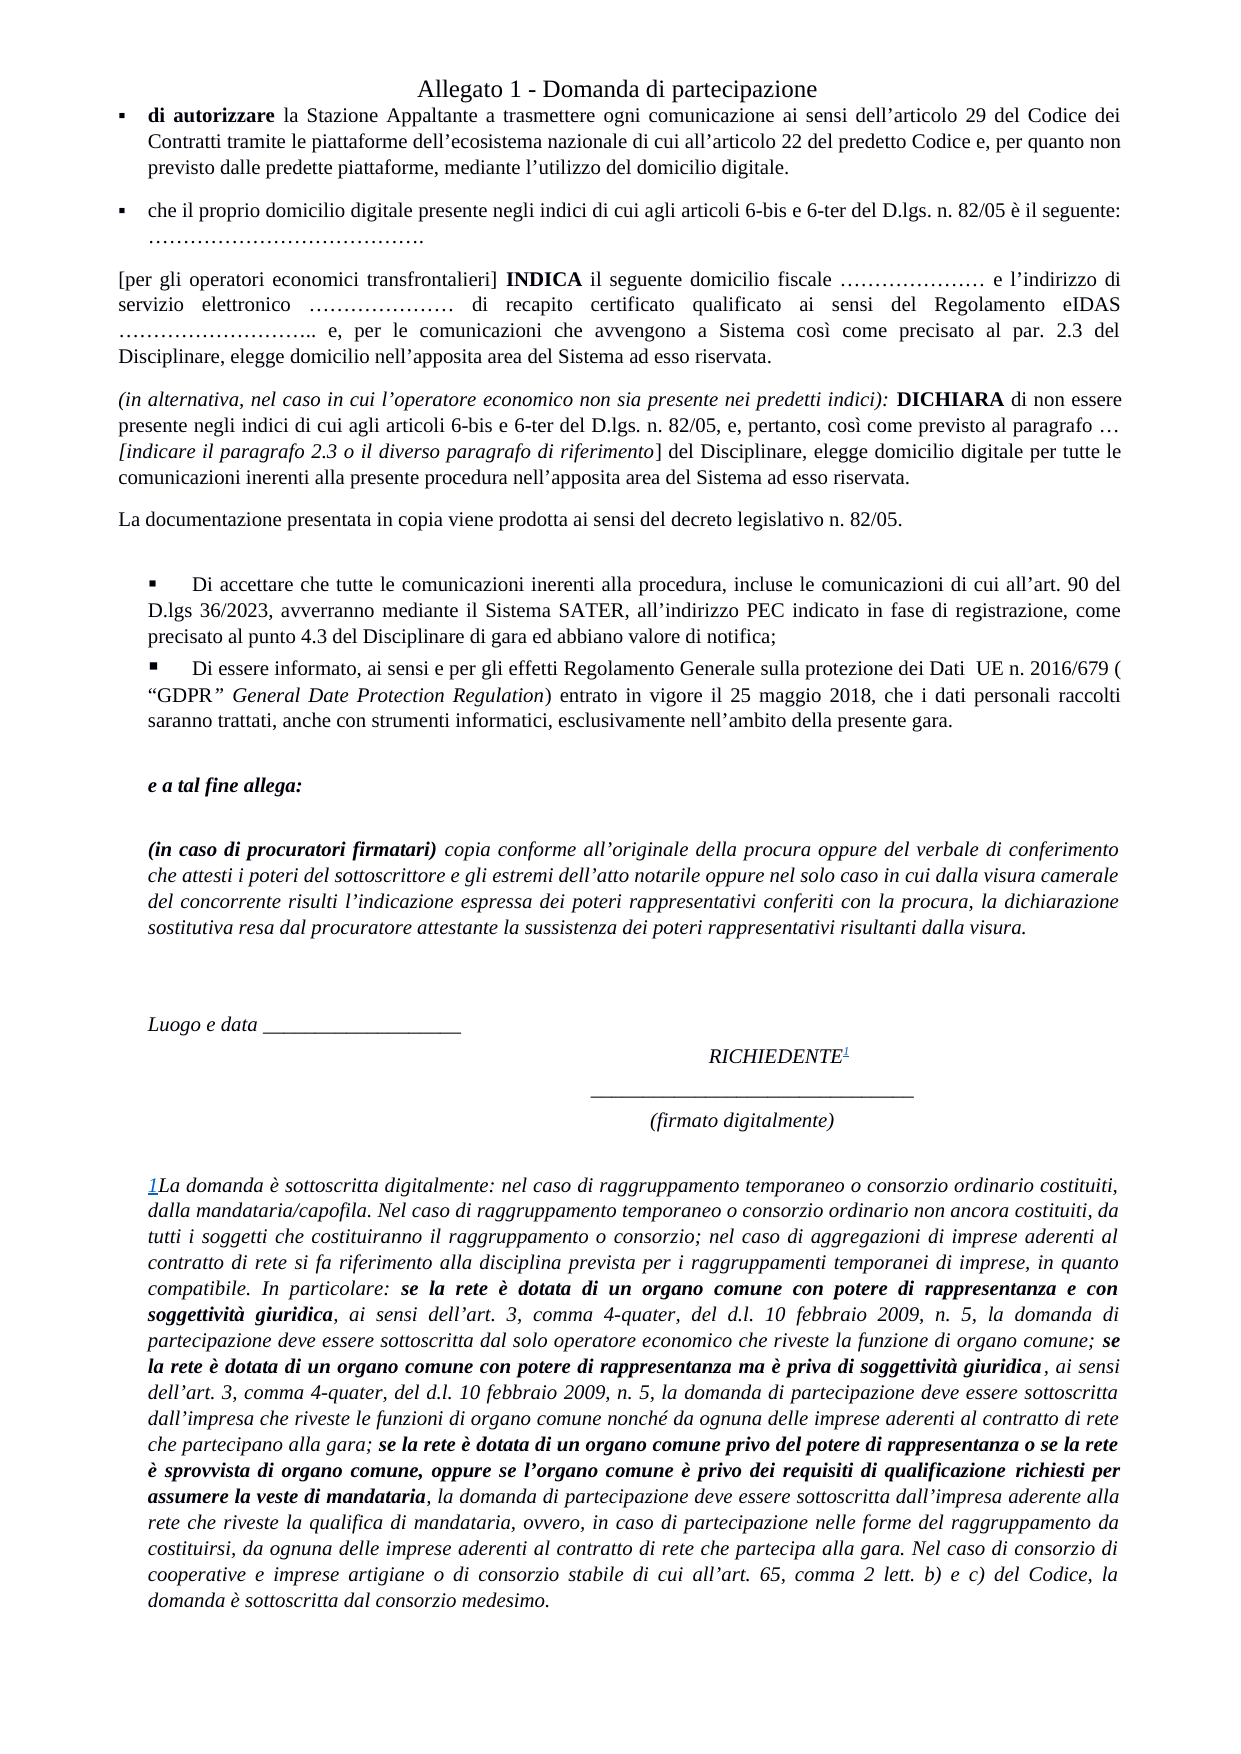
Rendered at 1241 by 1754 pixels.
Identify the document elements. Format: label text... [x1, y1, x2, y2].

text e a tal fine allega: [148, 773, 1122, 797]
text ▪ di autorizzare la Stazione Appaltante a trasmettere ogni comunicazione ai sensi dell’articolo 29 del Codice dei Contratti tramite le piattaforme dell’ecosistema nazionale di cui all’articolo 22 del predetto Codice e, per quanto non previsto dalle predette piattaforme, mediante l’utilizzo del domicilio digitale. [118, 103, 1122, 179]
text [per gli operatori economici transfrontalieri] INDICA il seguente domicilio fiscale ………………… e l’indirizzo di servizio elettronico ………………… di recapito certificato qualificato ai sensi del Regolamento eIDAS ……………………….. e, per le comunicazioni che avvengono a Sistema così come precisato al par. 2.3 del Disciplinare, elegge domicilio nell’apposita area del Sistema ad esso riservata. [118, 266, 1122, 368]
text Luogo e data ___________________ [148, 1012, 1122, 1036]
text 1La domanda è sottoscritta digitalmente: nel caso di raggruppamento temporaneo o consorzio ordinario costituiti, dalla mandataria/capofila. Nel caso di raggruppamento temporaneo o consorzio ordinario non ancora costituiti, da tutti i soggetti che costituiranno il raggruppamento o consorzio; nel caso di aggregazioni di imprese aderenti al contratto di rete si fa riferimento alla disciplina prevista per i raggruppamenti temporanei di imprese, in quanto compatibile. In particolare: se la rete è dotata di un organo comune con potere di rappresentanza e con soggettività giuridica, ai sensi dell’art. 3, comma 4-quater, del d.l. 10 febbraio 2009, n. 5, la domanda di partecipazione deve essere sottoscritta dal solo operatore economico che riveste la funzione di organo comune; se la rete è dotata di un organo comune con potere di rappresentanza ma è priva di soggettività giuridica, ai sensi dell’art. 3, comma 4-quater, del d.l. 10 febbraio 2009, n. 5, la domanda di partecipazione deve essere sottoscritta dall’impresa che riveste le funzioni di organo comune nonché da ognuna delle imprese aderenti al contratto di rete che partecipano alla gara; se la rete è dotata di un organo comune privo del potere di rappresentanza o se la rete è sprovvista di organo comune, oppure se l’organo comune è privo dei requisiti di qualificazione richiesti per assumere la veste di mandataria, la domanda di partecipazione deve essere sottoscritta dall’impresa aderente alla rete che riveste la qualifica di mandataria, ovvero, in caso di partecipazione nelle forme del raggruppamento da costituirsi, da ognuna delle imprese aderenti al contratto di rete che partecipa alla gara. Nel caso di consorzio di cooperative e imprese artigiane o di consorzio stabile di cui all’art. 65, comma 2 lett. b) e c) del Codice, la domanda è sottoscritta dal consorzio medesimo. [148, 1172, 1122, 1612]
text (in caso di procuratori firmatari) copia conforme all’originale della procura oppure del verbale di conferimento che attesti i poteri del sottoscrittore e gli estremi dell’atto notarile oppure nel solo caso in cui dalla visura camerale del concorrente risulti l’indicazione espressa dei poteri rappresentativi conferiti con la procura, la dichiarazione sostitutiva resa dal procuratore attestante la sussistenza dei poteri rappresentativi risultanti dalla visura. [148, 837, 1122, 939]
list Di essere informato, ai sensi e per gli effetti Regolamento Generale sulla protezione dei Dati UE n. 2016/679 ( “GDPR” General Date Protection Regulation) entrato in vigore il 25 maggio 2018, che i dati personali raccolti saranno trattati, anche con strumenti informatici, esclusivamente nell’ambito della presente gara. [148, 656, 1122, 732]
text La documentazione presentata in copia viene prodotta ai sensi del decreto legislativo n. 82/05. [118, 507, 1122, 531]
text ▪ che il proprio domicilio digitale presente negli indici di cui agli articoli 6-bis e 6-ter del D.lgs. n. 82/05 è il seguente: …………………………………. [118, 198, 1122, 248]
text (in alternativa, nel caso in cui l’operatore economico non sia presente nei predetti indici): DICHIARA di non essere presente negli indici di cui agli articoli 6-bis e 6-ter del D.lgs. n. 82/05, e, pertanto, così come previsto al paragrafo … [indicare il paragrafo 2.3 o il diverso paragrafo di riferimento] del Disciplinare, elegge domicilio digitale per tutte le comunicazioni inerenti alla presente procedura nell’apposita area del Sistema ad esso riservata. [118, 387, 1122, 489]
text RICHIEDENTE1 [148, 1044, 1122, 1068]
list Di accettare che tutte le comunicazioni inerenti alla procedura, incluse le comunicazioni di cui all’art. 90 del D.lgs 36/2023, avverranno mediante il Sistema SATER, all’indirizzo PEC indicato in fase di registrazione, come precisato al punto 4.3 del Disciplinare di gara ed abbiano valore di notifica; [148, 572, 1122, 648]
text (firmato digitalmente) [148, 1108, 1122, 1132]
text _______________________________ [148, 1076, 1122, 1100]
